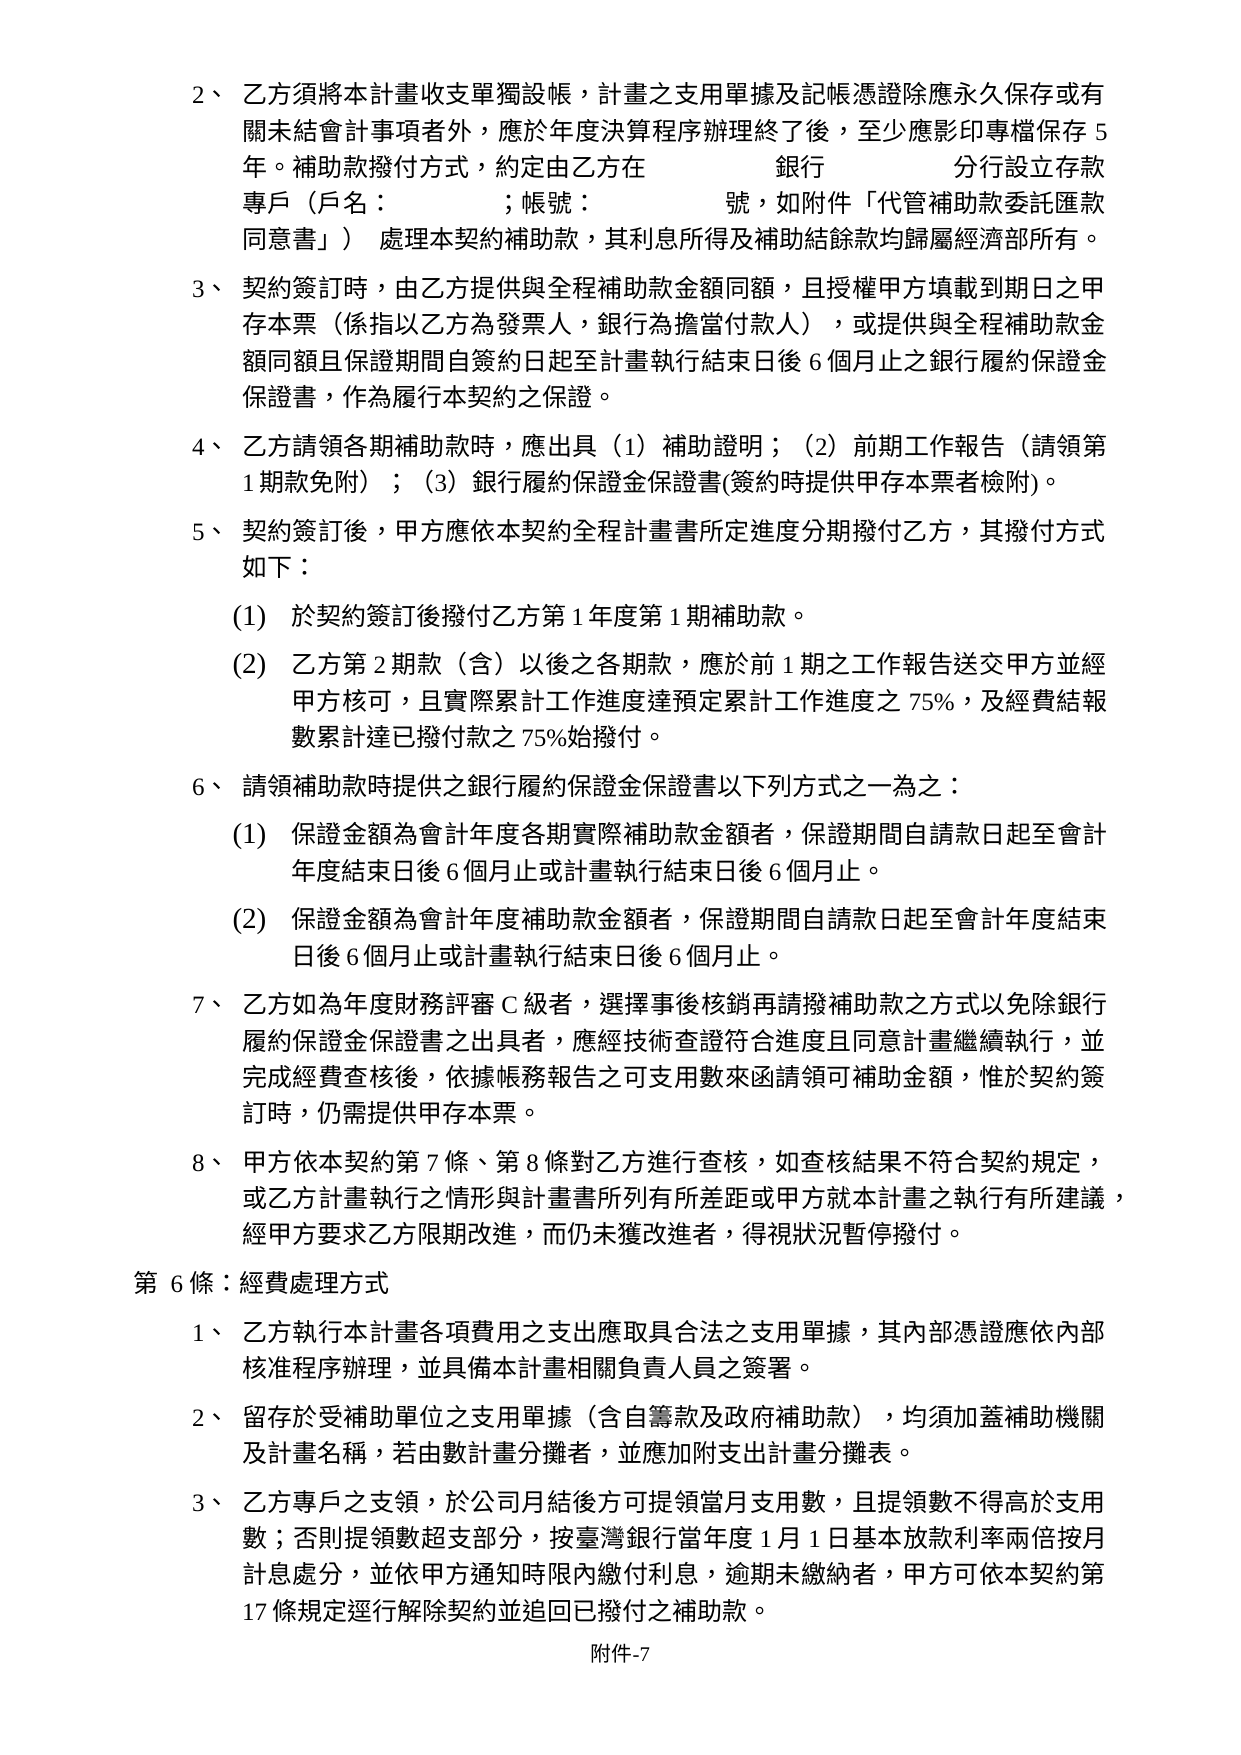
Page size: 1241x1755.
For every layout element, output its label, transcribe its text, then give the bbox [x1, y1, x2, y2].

list 乙方第2期款（含）以後之各期款，應於前1期之工作報告送交甲方並經甲方核可，且實際累計工作進度達預定累計工作進度之75%，及經費結報數累計達已撥付款之75%始撥付。 [232, 645, 1107, 754]
list 乙方執行本計畫各項費用之支出應取具合法之支用單據，其內部憑證應依內部核准程序辦理，並具備本計畫相關負責人員之簽署。 [192, 1312, 1107, 1385]
list 甲方依本契約第7條、第8條對乙方進行查核，如查核結果不符合契約規定，或乙方計畫執行之情形與計畫書所列有所差距或甲方就本計畫之執行有所建議，經甲方要求乙方限期改進，而仍未獲改進者，得視狀況暫停撥付。 [192, 1142, 1107, 1251]
list 乙方請領各期補助款時，應出具（1）補助證明；（2）前期工作報告（請領第1期款免附）；（3）銀行履約保證金保證書(簽約時提供甲存本票者檢附)。 [192, 426, 1107, 499]
list 保證金額為會計年度各期實際補助款金額者，保證期間自請款日起至會計年度結束日後6個月止或計畫執行結束日後6個月止。 [232, 815, 1107, 887]
list 契約簽訂後，甲方應依本契約全程計畫書所定進度分期撥付乙方，其撥付方式如下： [192, 511, 1107, 584]
list 乙方專戶之支領，於公司月結後方可提領當月支用數，且提領數不得高於支用數；否則提領數超支部分，按臺灣銀行當年度1月1日基本放款利率兩倍按月計息處分，並依甲方通知時限內繳付利息，逾期未繳納者，甲方可依本契約第17條規定逕行解除契約並追回已撥付之補助款。 [192, 1482, 1107, 1627]
list 請領補助款時提供之銀行履約保證金保證書以下列方式之一為之： [192, 766, 1107, 802]
text 第 6 條：經費處理方式 [133, 1264, 1107, 1300]
list 保證金額為會計年度補助款金額者，保證期間自請款日起至會計年度結束日後6個月止或計畫執行結束日後6個月止。 [232, 900, 1107, 972]
list 乙方如為年度財務評審C級者，選擇事後核銷再請撥補助款之方式以免除銀行履約保證金保證書之出具者，應經技術查證符合進度且同意計畫繼續執行，並完成經費查核後，依據帳務報告之可支用數來函請領可補助金額，惟於契約簽訂時，仍需提供甲存本票。 [192, 985, 1107, 1130]
list 於契約簽訂後撥付乙方第1年度第1期補助款。 [232, 596, 1107, 632]
list 乙方須將本計畫收支單獨設帳，計畫之支用單據及記帳憑證除應永久保存或有關未結會計事項者外，應於年度決算程序辦理終了後，至少應影印專檔保存5年。補助款撥付方式，約定由乙方在 銀行 分行設立存款專戶（戶名： ；帳號： 號，如附件「代管補助款委託匯款同意書」） 處理本契約補助款，其利息所得及補助結餘款均歸屬經濟部所有。 [192, 75, 1107, 256]
list 留存於受補助單位之支用單據（含自籌款及政府補助款），均須加蓋補助機關及計畫名稱，若由數計畫分攤者，並應加附支出計畫分攤表。 [192, 1397, 1107, 1470]
list 契約簽訂時，由乙方提供與全程補助款金額同額，且授權甲方填載到期日之甲存本票（係指以乙方為發票人，銀行為擔當付款人），或提供與全程補助款金額同額且保證期間自簽約日起至計畫執行結束日後6個月止之銀行履約保證金保證書，作為履行本契約之保證。 [192, 269, 1107, 414]
